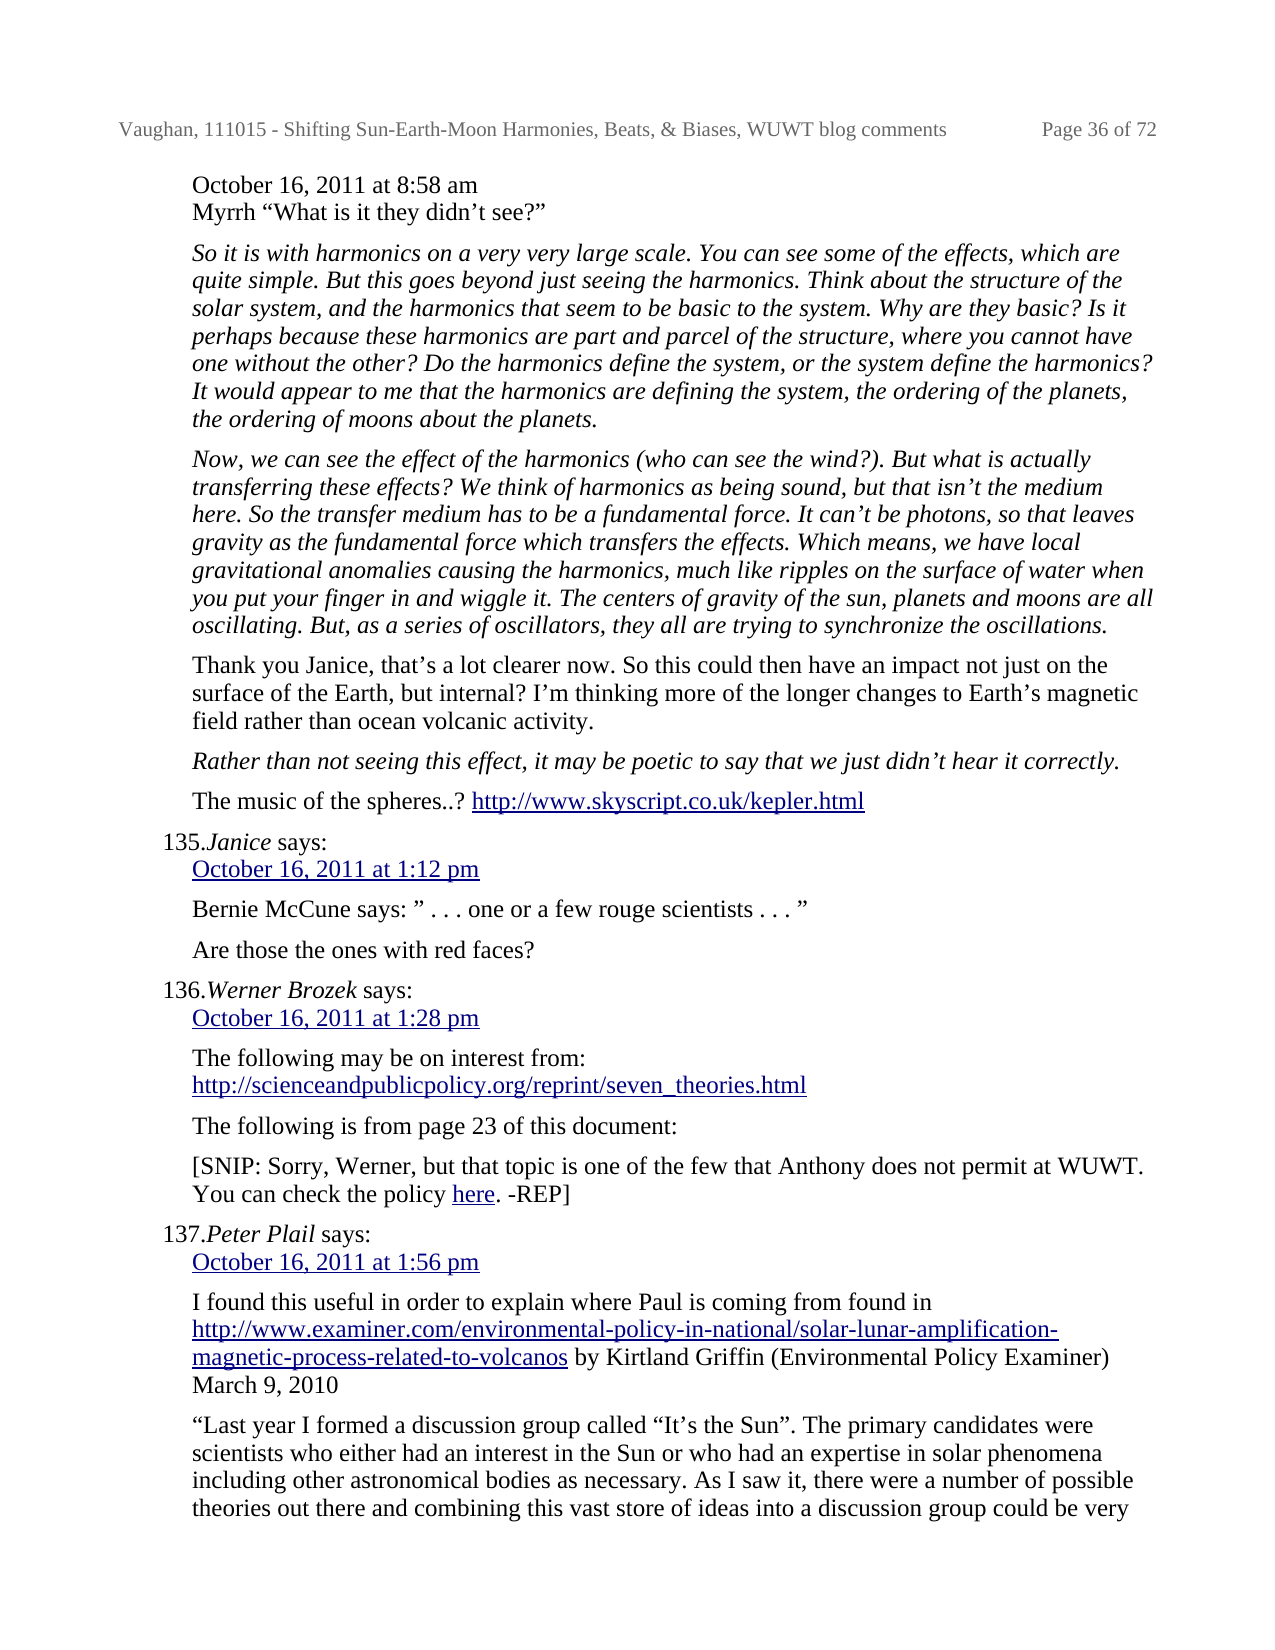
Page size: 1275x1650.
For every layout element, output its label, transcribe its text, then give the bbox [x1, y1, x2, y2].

list Werner Brozek says: [162, 976, 1157, 1004]
list The following may be on interest from: http://scienceandpublicpolicy.org/reprint/seven_theories.html [162, 1044, 1157, 1099]
list Thank you Janice, that’s a lot clearer now. So this could then have an impact not just on the surface of the Earth, but internal? I’m thinking more of the longer changes to Earth’s magnetic field rather than ocean volcanic activity. [162, 652, 1157, 735]
list Are those the ones with red faces? [162, 936, 1157, 963]
list [SNIP: Sorry, Werner, but that topic is one of the few that Anthony does not permit at WUWT. You can check the policy here. -REP] [162, 1152, 1157, 1207]
list Now, we can see the effect of the harmonics (who can see the wind?). But what is actually transferring these effects? We think of harmonics as being sound, but that isn’t the medium here. So the transfer medium has to be a fundamental force. It can’t be photons, so that leaves gravity as the fundamental force which transfers the effects. Which means, we have local gravitational anomalies causing the harmonics, much like ripples on the surface of water when you put your finger in and wiggle it. The centers of gravity of the sun, planets and moons are all oscillating. But, as a series of oscillators, they all are trying to synchronize the oscillations. [162, 445, 1157, 639]
list So it is with harmonics on a very very large scale. You can see some of the effects, which are quite simple. But this goes beyond just seeing the harmonics. Think about the structure of the solar system, and the harmonics that seem to be basic to the system. Why are they basic? Is it perhaps because these harmonics are part and parcel of the structure, where you cannot have one without the other? Do the harmonics define the system, or the system define the harmonics? It would appear to me that the harmonics are defining the system, the ordering of the planets, the ordering of moons about the planets. [162, 239, 1157, 433]
list Rather than not seeing this effect, it may be poetic to say that we just didn’t hear it correctly. [162, 747, 1157, 775]
list The following is from page 23 of this document: [162, 1112, 1157, 1139]
list October 16, 2011 at 8:58 am Myrrh “What is it they didn’t see?” [162, 171, 1157, 226]
list I found this useful in order to explain where Paul is coming from found in http://www.examiner.com/environmental-policy-in-national/solar-lunar-amplification-magnetic-process-related-to-volcanos by Kirtland Griffin (Environmental Policy Examiner) March 9, 2010 [162, 1288, 1157, 1399]
list October 16, 2011 at 1:56 pm [162, 1248, 1157, 1275]
list The music of the spheres..? http://www.skyscript.co.uk/kepler.html [162, 787, 1157, 815]
list October 16, 2011 at 1:12 pm [162, 855, 1157, 883]
list Janice says: [162, 828, 1157, 855]
list “Last year I formed a discussion group called “It’s the Sun”. The primary candidates were scientists who either had an interest in the Sun or who had an expertise in solar phenomena including other astronomical bodies as necessary. As I saw it, there were a number of possible theories out there and combining this vast store of ideas into a discussion group could be very [162, 1411, 1157, 1522]
list Bernie McCune says: ” . . . one or a few rouge scientists . . . ” [162, 896, 1157, 923]
list Peter Plail says: [162, 1220, 1157, 1248]
list October 16, 2011 at 1:28 pm [162, 1004, 1157, 1031]
